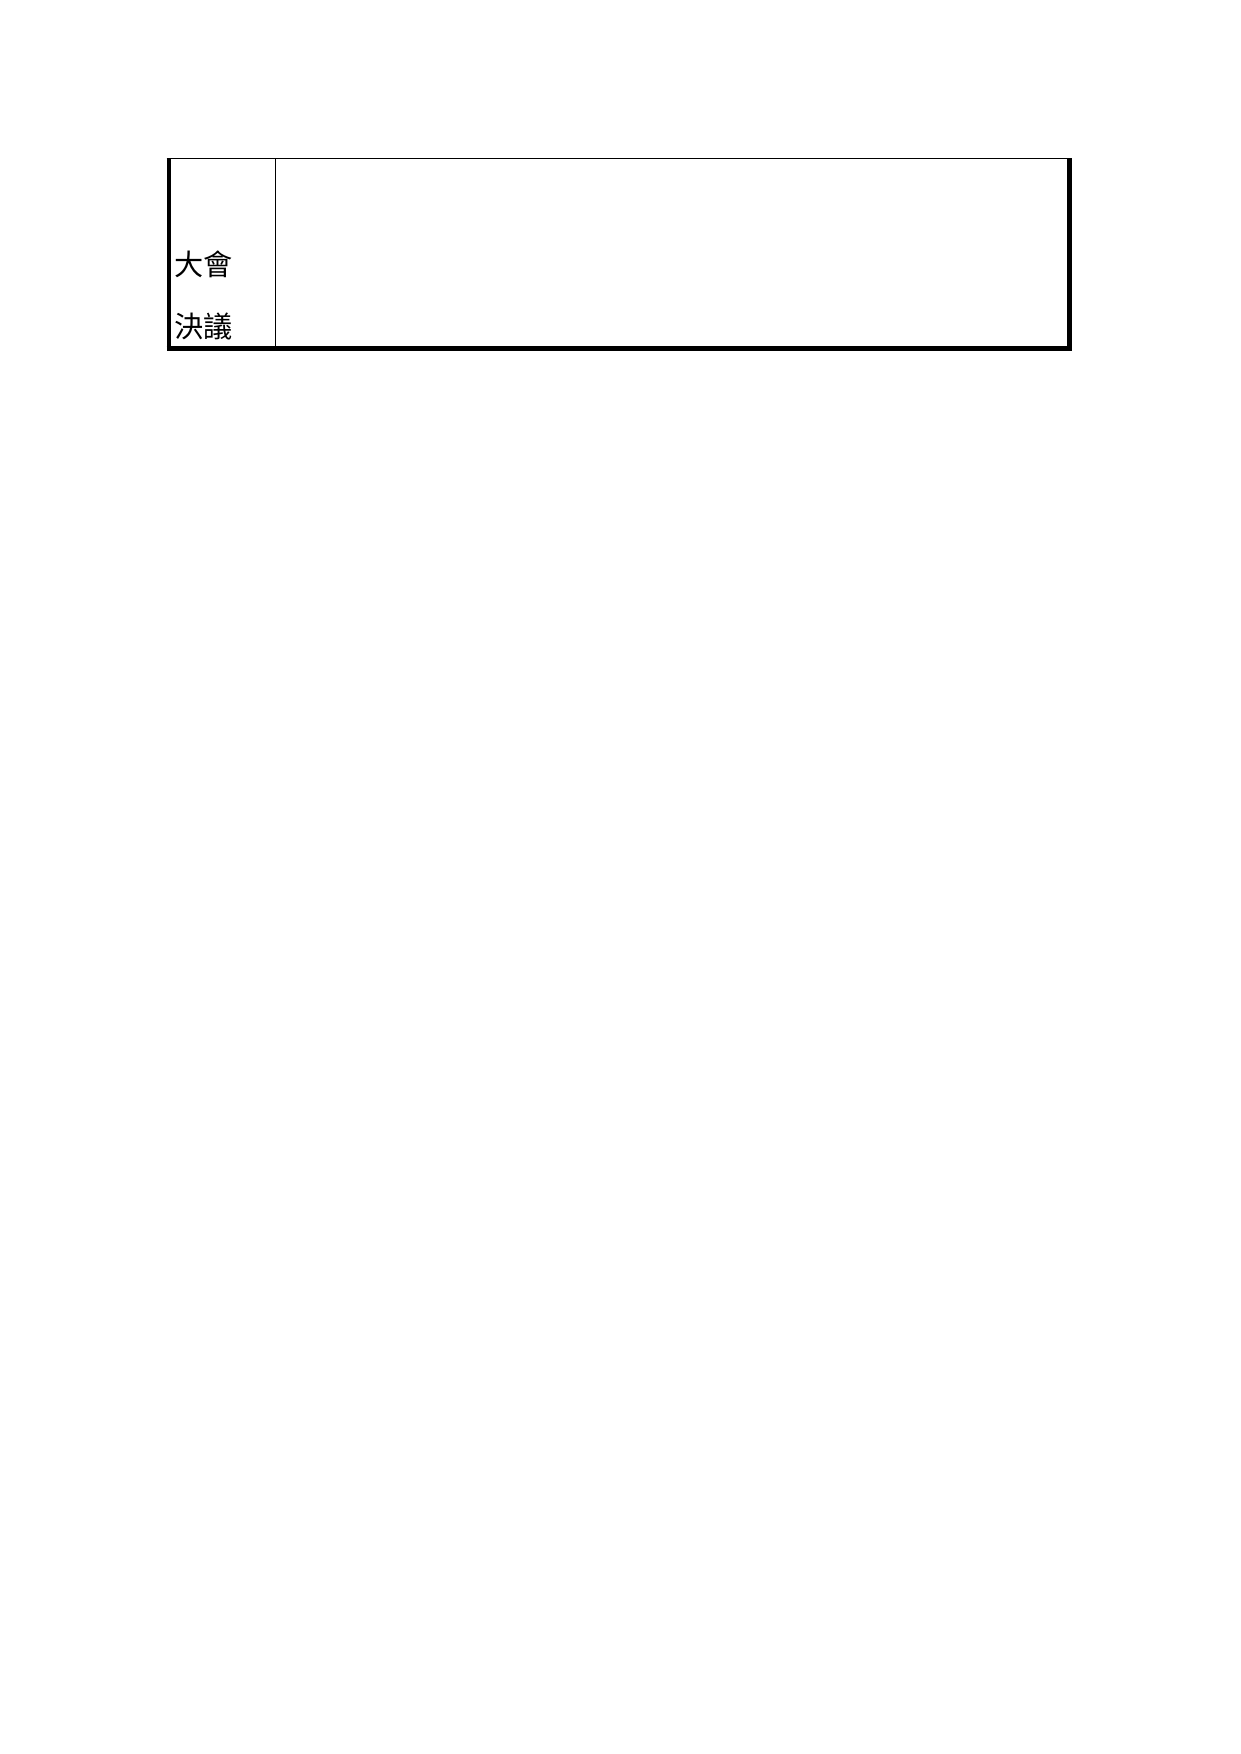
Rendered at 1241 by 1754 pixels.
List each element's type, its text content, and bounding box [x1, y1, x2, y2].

table_cell [276, 159, 1067, 346]
table_cell 大會 決議 [171, 159, 275, 346]
